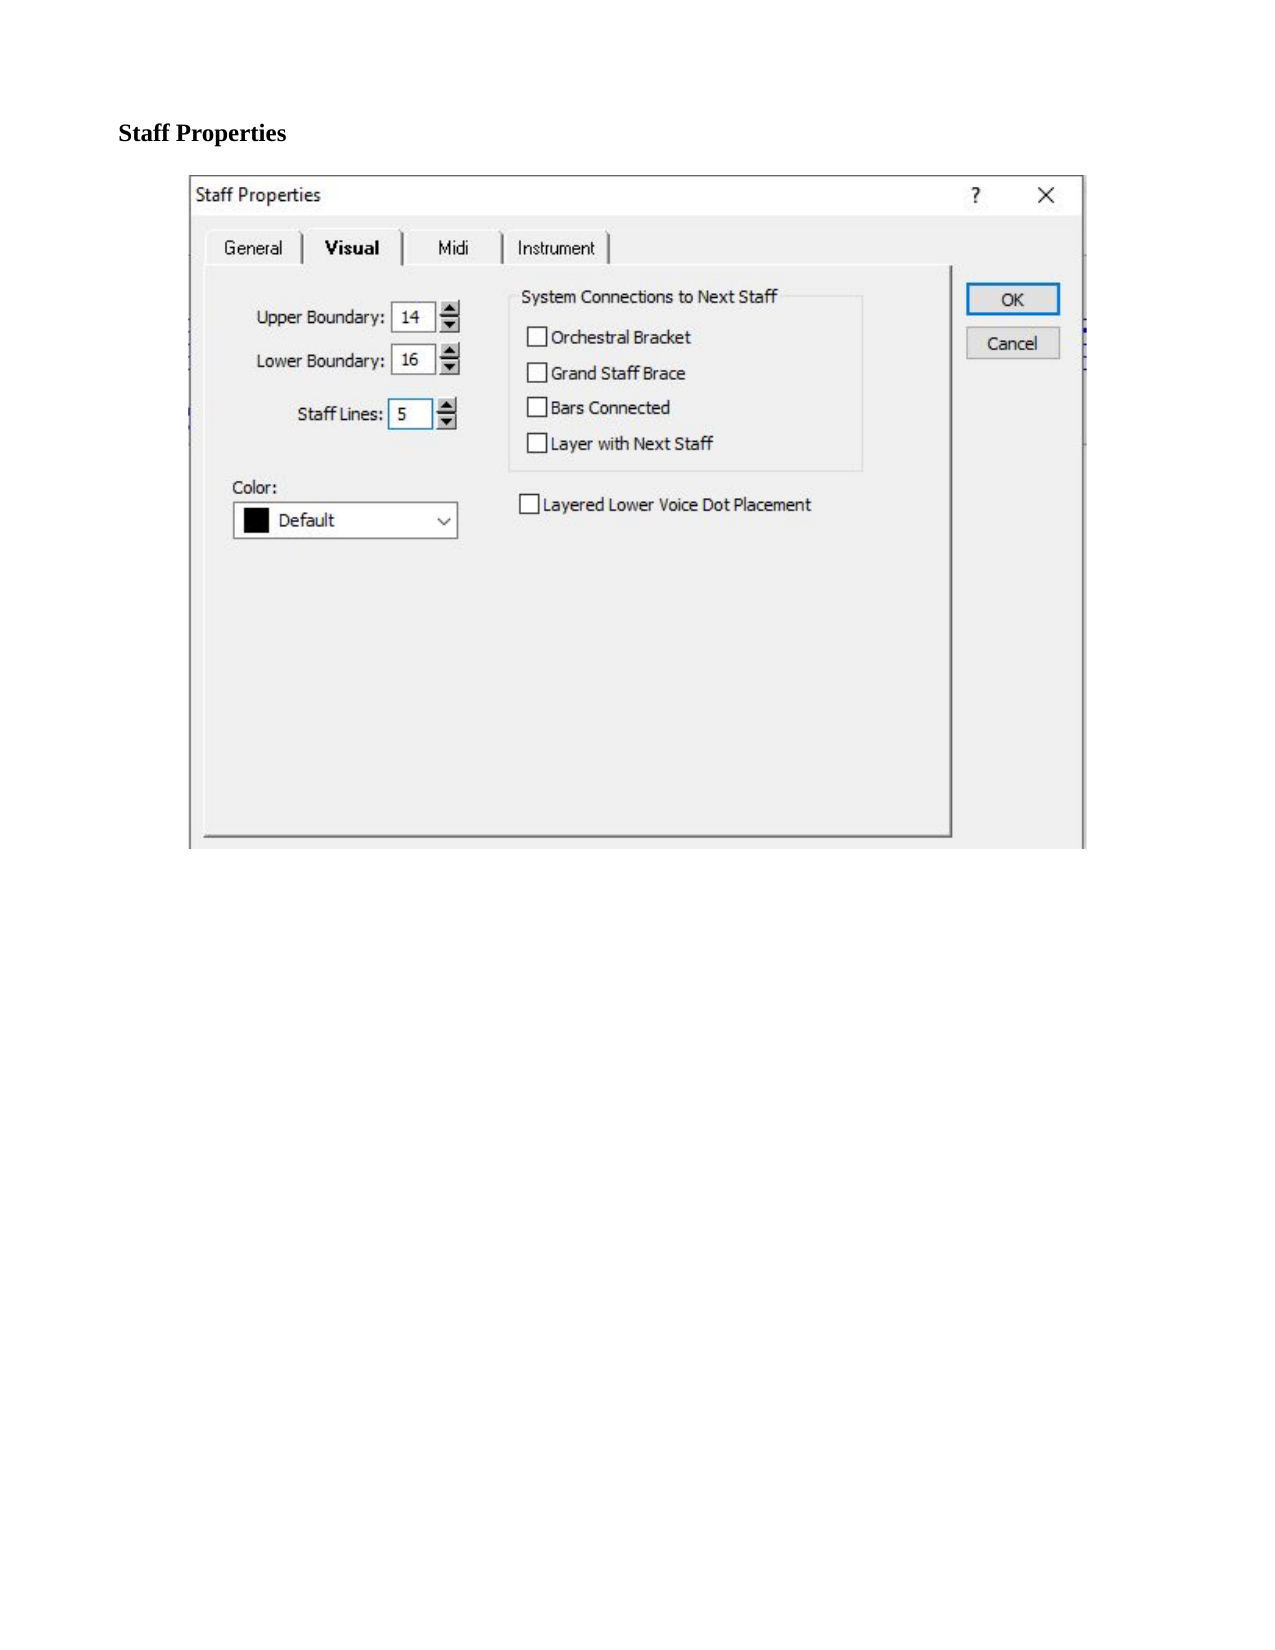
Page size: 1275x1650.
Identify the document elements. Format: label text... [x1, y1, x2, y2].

picture [188, 175, 1087, 849]
text Staff Properties [118, 118, 1157, 147]
